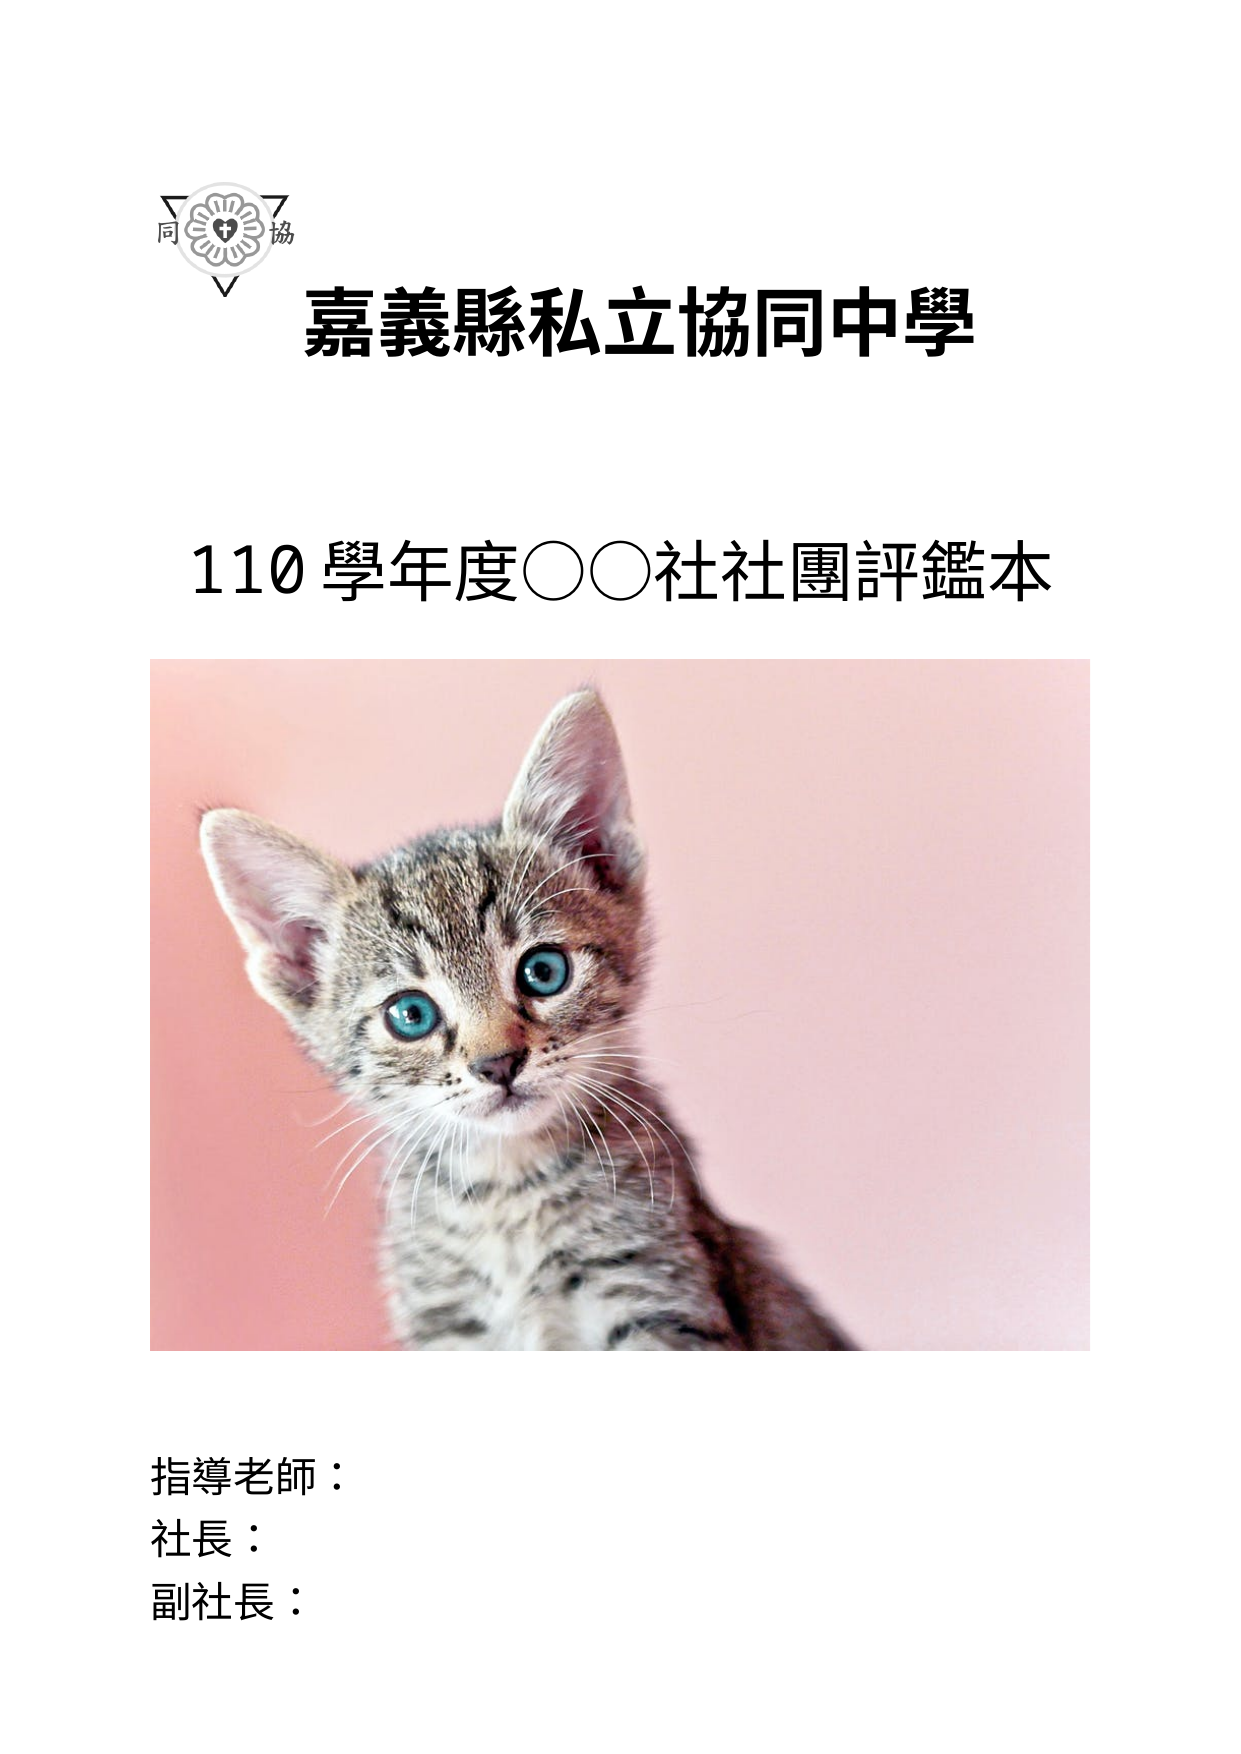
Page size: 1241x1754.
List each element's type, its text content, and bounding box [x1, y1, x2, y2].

text 副社長： [150, 1557, 1090, 1619]
text 指導老師： [150, 1432, 1090, 1494]
text 社長： [150, 1494, 1090, 1557]
text 嘉義縣私立協同中學 [150, 244, 1090, 369]
text 110學年度○○社社團評鑑本 [150, 494, 1090, 619]
